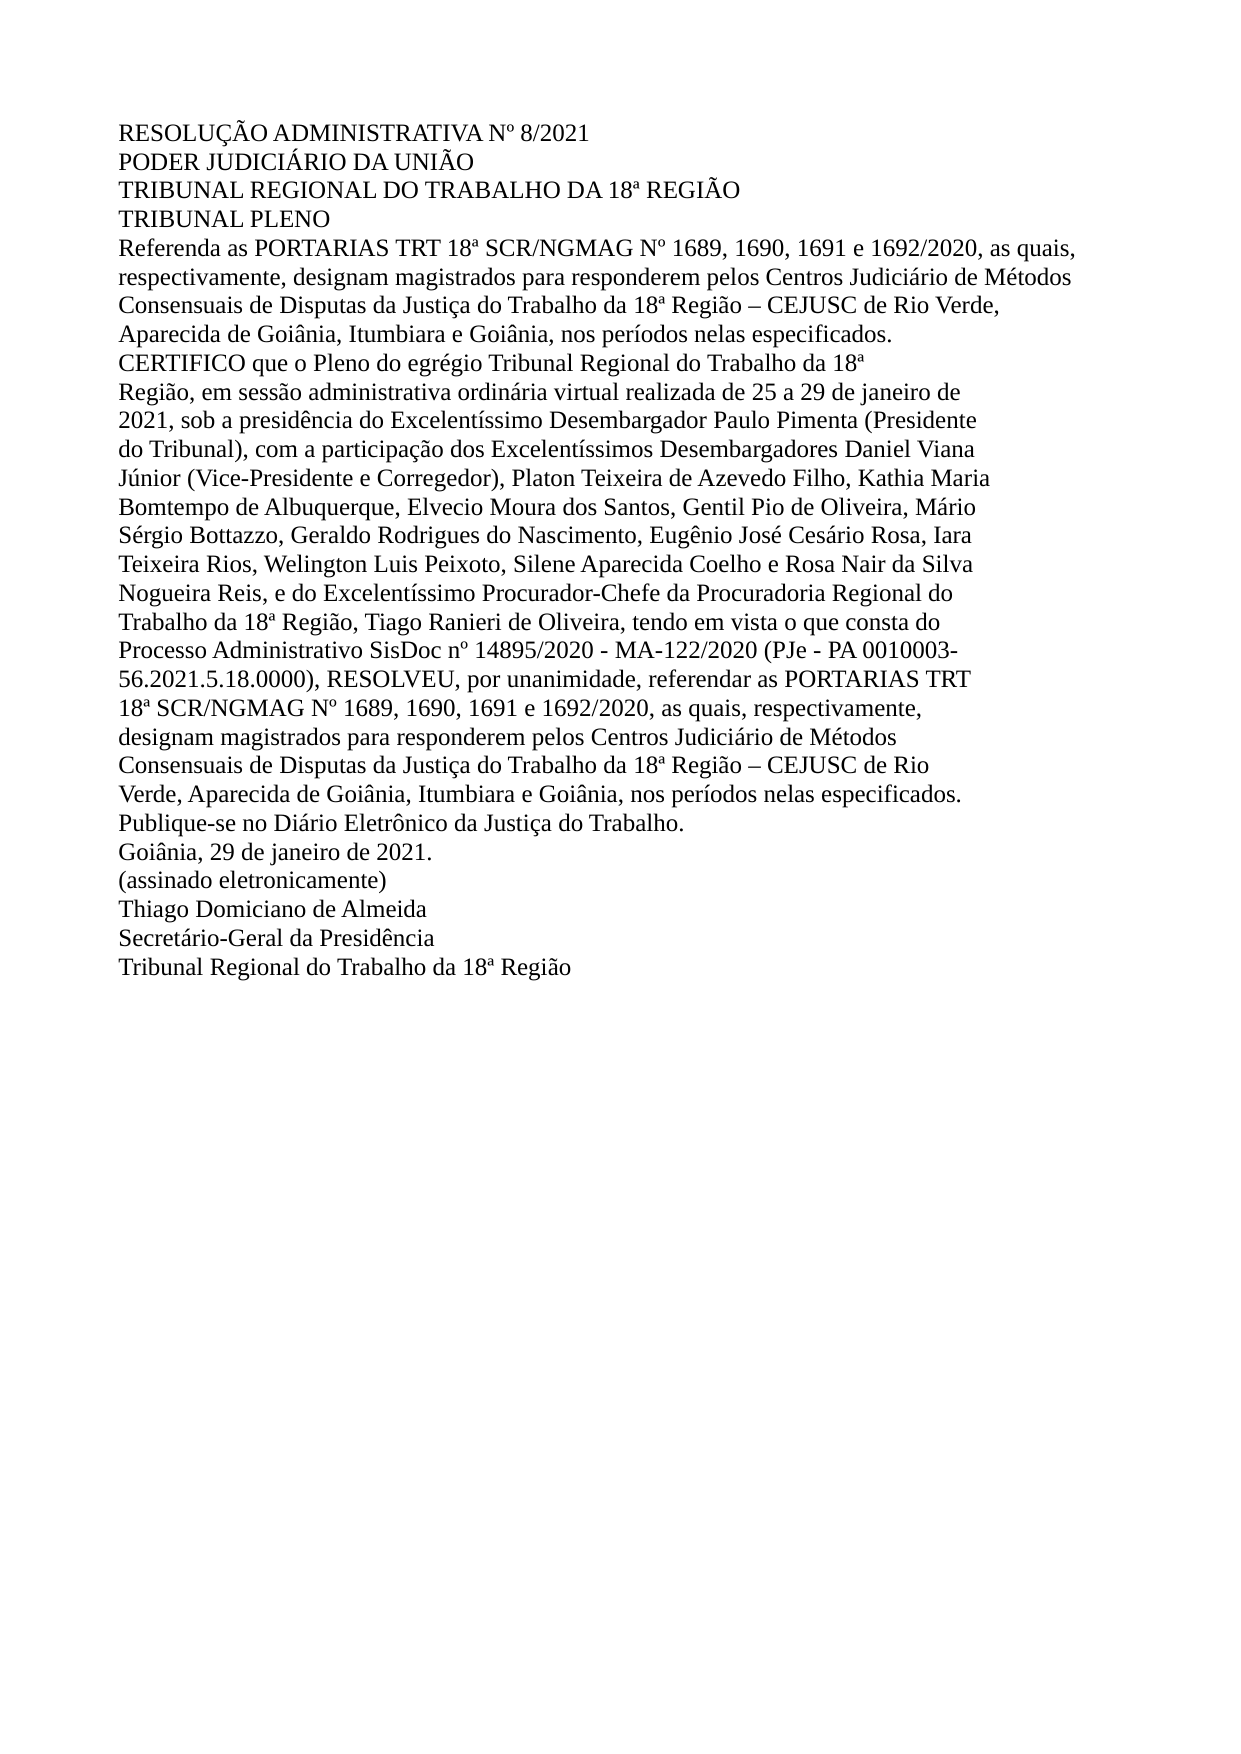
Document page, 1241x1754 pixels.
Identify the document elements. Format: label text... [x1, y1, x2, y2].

text RESOLUÇÃO ADMINISTRATIVA Nº 8/2021 [118, 118, 1122, 147]
text PODER JUDICIÁRIO DA UNIÃO TRIBUNAL REGIONAL DO TRABALHO DA 18ª REGIÃO TRIBUNAL PLENO Referenda as PORTARIAS TRT 18ª SCR/NGMAG Nº 1689, 1690, 1691 e 1692/2020, as quais, respectivamente, designam magistrados para responderem pelos Centros Judiciário de Métodos Consensuais de Disputas da Justiça do Trabalho da 18ª Região – CEJUSC de Rio Verde, Aparecida de Goiânia, Itumbiara e Goiânia, nos períodos nelas especificados. CERTIFICO que o Pleno do egrégio Tribunal Regional do Trabalho da 18ª Região, em sessão administrativa ordinária virtual realizada de 25 a 29 de janeiro de 2021, sob a presidência do Excelentíssimo Desembargador Paulo Pimenta (Presidente do Tribunal), com a participação dos Excelentíssimos Desembargadores Daniel Viana Júnior (Vice-Presidente e Corregedor), Platon Teixeira de Azevedo Filho, Kathia Maria Bomtempo de Albuquerque, Elvecio Moura dos Santos, Gentil Pio de Oliveira, Mário Sérgio Bottazzo, Geraldo Rodrigues do Nascimento, Eugênio José Cesário Rosa, Iara Teixeira Rios, Welington Luis Peixoto, Silene Aparecida Coelho e Rosa Nair da Silva Nogueira Reis, e do Excelentíssimo Procurador-Chefe da Procuradoria Regional do Trabalho da 18ª Região, Tiago Ranieri de Oliveira, tendo em vista o que consta do Processo Administrativo SisDoc nº 14895/2020 - MA-122/2020 (PJe - PA 0010003- 56.2021.5.18.0000), RESOLVEU, por unanimidade, referendar as PORTARIAS TRT 18ª SCR/NGMAG Nº 1689, 1690, 1691 e 1692/2020, as quais, respectivamente, designam magistrados para responderem pelos Centros Judiciário de Métodos Consensuais de Disputas da Justiça do Trabalho da 18ª Região – CEJUSC de Rio Verde, Aparecida de Goiânia, Itumbiara e Goiânia, nos períodos nelas especificados. Publique-se no Diário Eletrônico da Justiça do Trabalho. Goiânia, 29 de janeiro de 2021. (assinado eletronicamente) Thiago Domiciano de Almeida Secretário-Geral da Presidência Tribunal Regional do Trabalho da 18ª Região [118, 147, 1122, 981]
